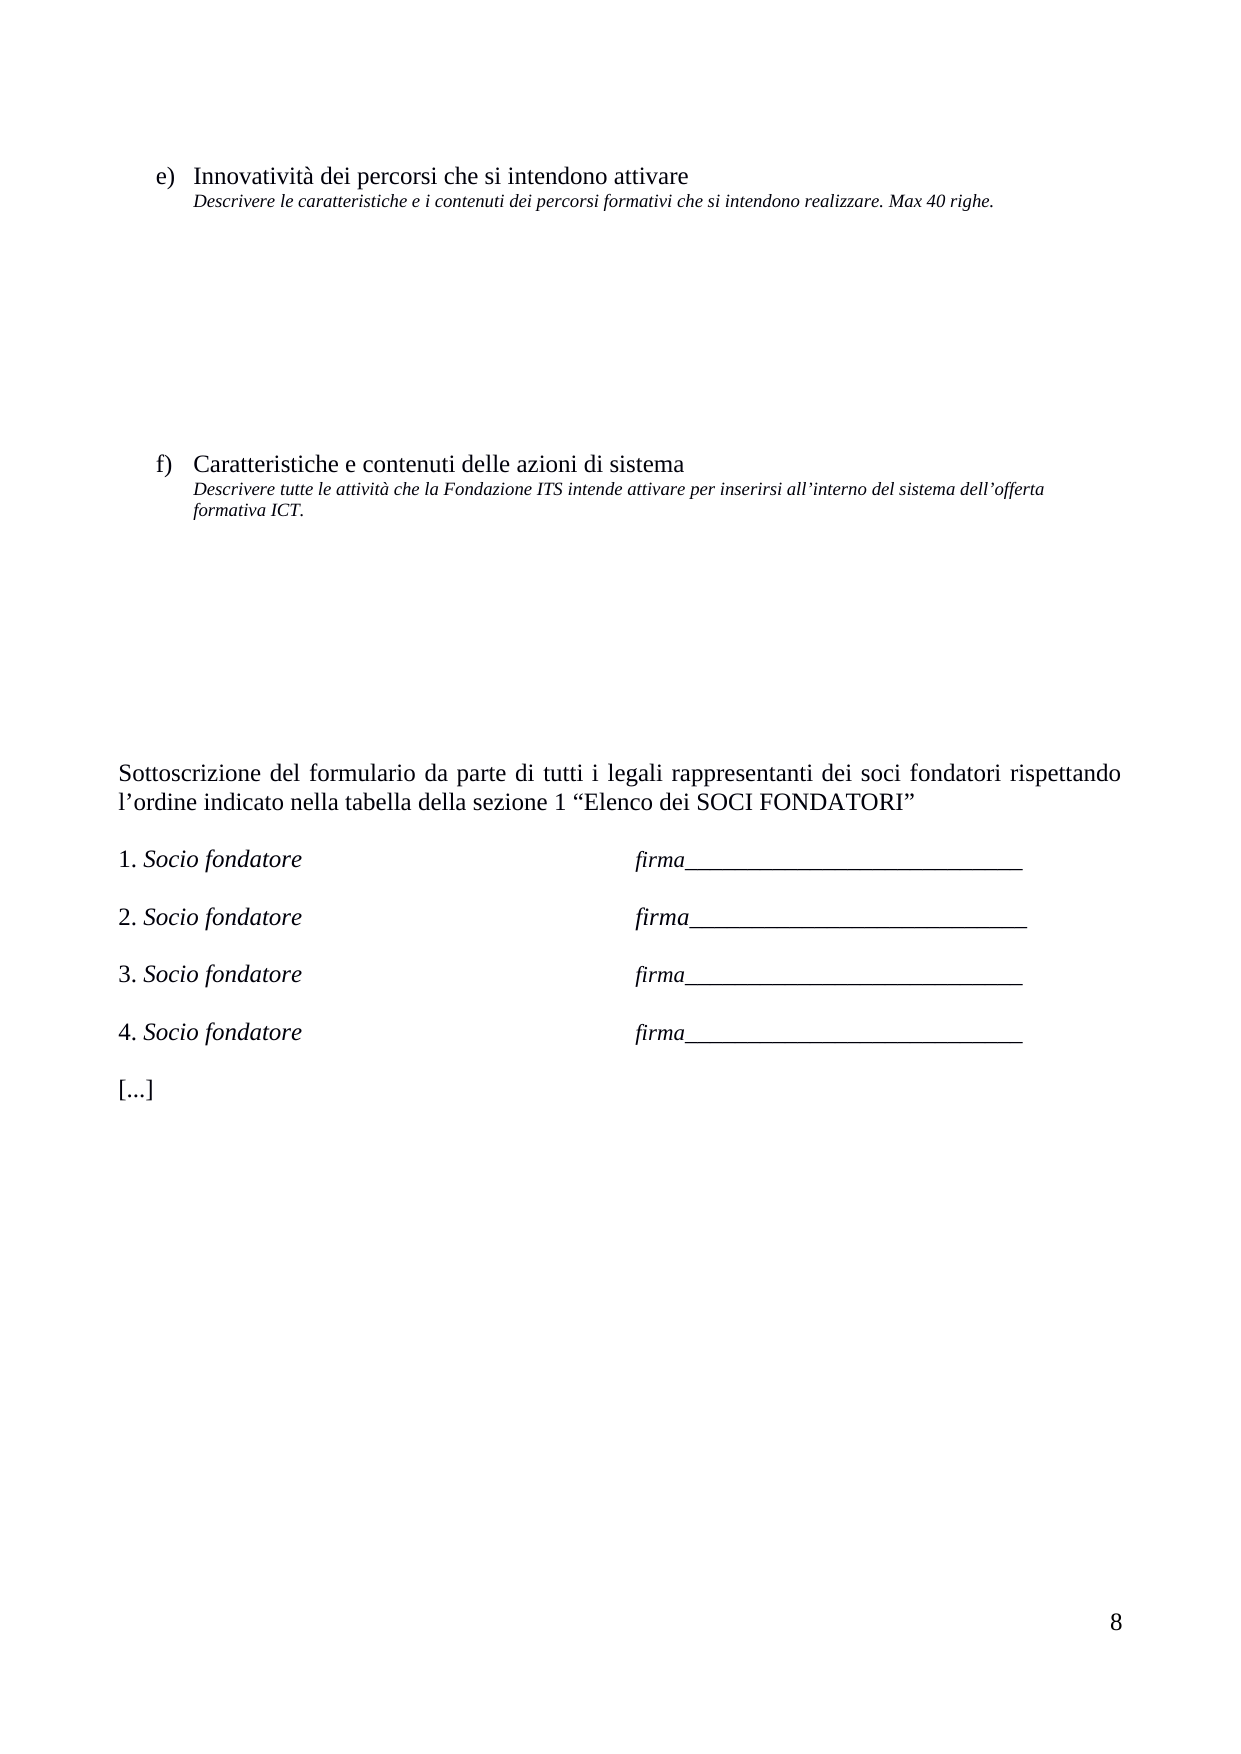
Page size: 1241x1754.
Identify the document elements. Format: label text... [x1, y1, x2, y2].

list Descrivere tutte le attività che la Fondazione ITS intende attivare per inserirsi all’interno del sistema dell’offerta formativa ICT. [156, 477, 1122, 521]
text 4. Socio fondatore firma___________________________ [118, 1017, 1122, 1045]
text 3. Socio fondatore firma___________________________ [118, 959, 1122, 988]
text 1. Socio fondatore firma___________________________ [118, 844, 1122, 873]
text 2. Socio fondatore firma___________________________ [118, 902, 1122, 930]
list Innovatività dei percorsi che si intendono attivare [156, 161, 1122, 190]
list Descrivere le caratteristiche e i contenuti dei percorsi formativi che si intendono realizzare. Max 40 righe. [156, 190, 1122, 212]
list Caratteristiche e contenuti delle azioni di sistema [156, 449, 1122, 477]
text [...] [118, 1074, 1122, 1103]
text Sottoscrizione del formulario da parte di tutti i legali rappresentanti dei soci fondatori rispettando l’ordine indicato nella tabella della sezione 1 “Elenco dei SOCI FONDATORI” [118, 758, 1122, 815]
